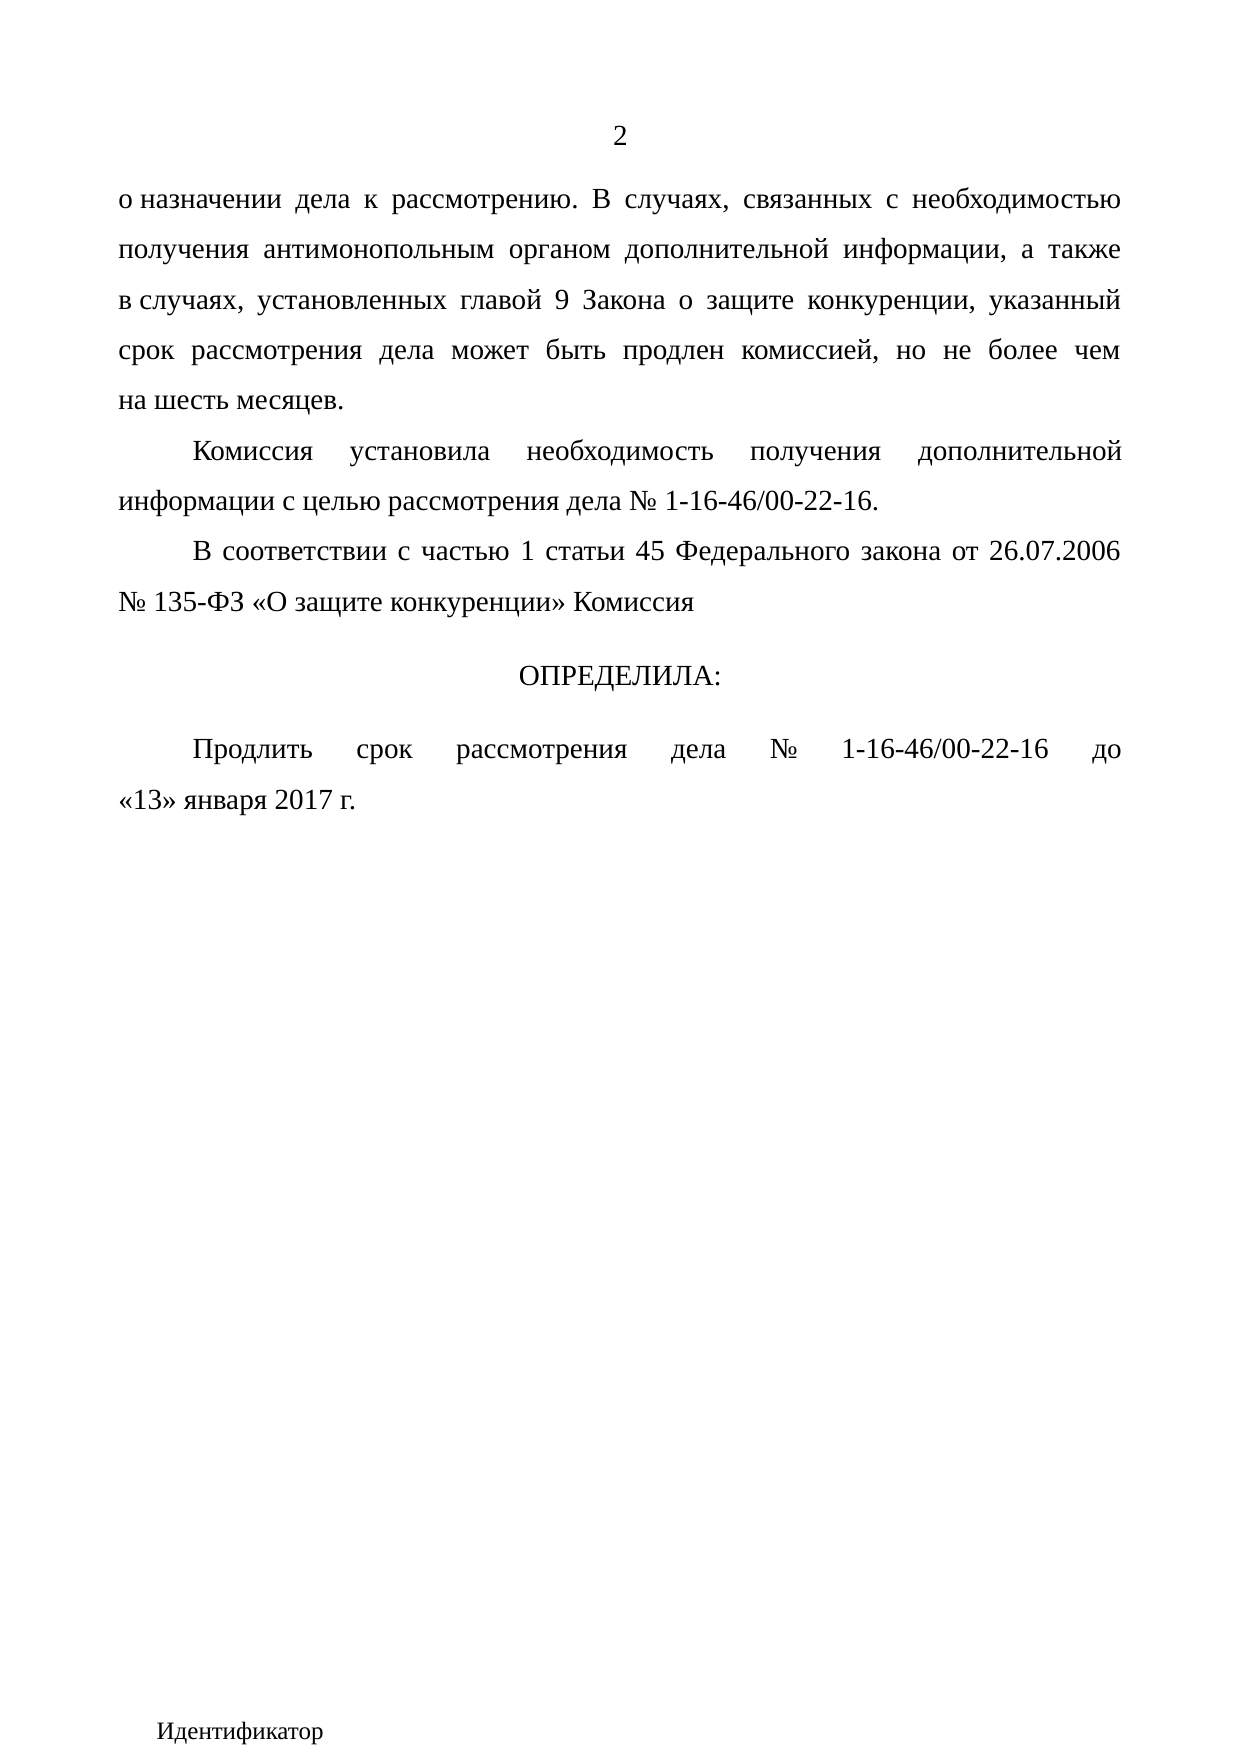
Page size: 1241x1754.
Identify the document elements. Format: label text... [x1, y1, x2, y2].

text ОПРЕДЕЛИЛА: [118, 658, 1122, 691]
text о назначении дела к рассмотрению. В случаях, связанных с необходимостью получения антимонопольным органом дополнительной информации, а также в случаях, установленных главой 9 Закона о защите конкуренции, указанный срок рассмотрения дела может быть продлен комиссией, но не более чем на шесть месяцев. [118, 181, 1122, 416]
text Комиссия установила необходимость получения дополнительной информации с целью рассмотрения дела № 1-16-46/00-22-16. [118, 433, 1122, 517]
text В соответствии с частью 1 статьи 45 Федерального закона от 26.07.2006 № 135-ФЗ «О защите конкуренции» Комиссия [118, 533, 1122, 617]
text Продлить срок рассмотрения дела № 1-16-46/00-22-16 до «13» января 2017 г. [118, 732, 1122, 815]
